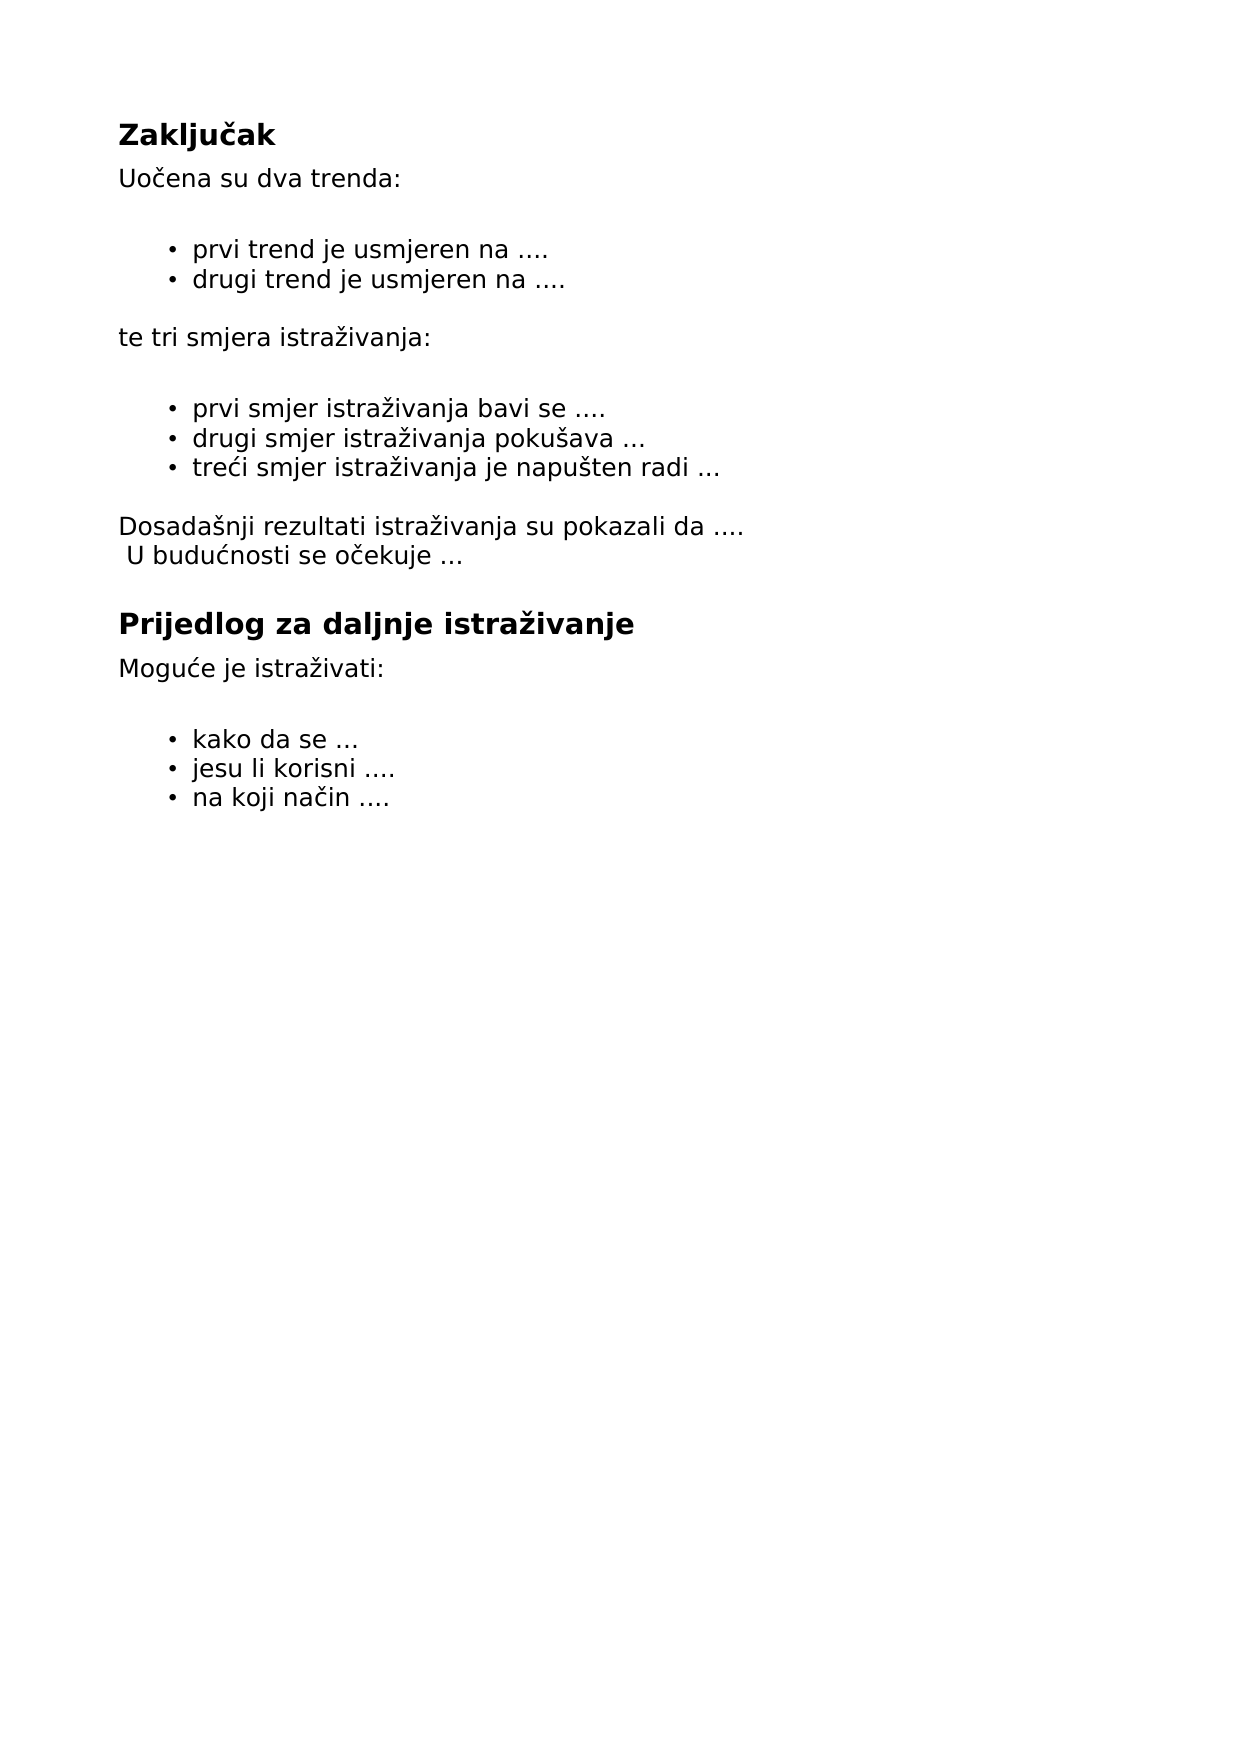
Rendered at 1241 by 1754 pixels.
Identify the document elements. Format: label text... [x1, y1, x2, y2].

list jesu li korisni .... [177, 754, 1122, 783]
list drugi trend je usmjeren na .... [177, 265, 1122, 294]
text te tri smjera istraživanja: [118, 323, 1122, 353]
text Moguće je istraživati: [118, 654, 1122, 683]
list treći smjer istraživanja je napušten radi ... [177, 453, 1122, 482]
list na koji način .... [177, 783, 1122, 813]
list kako da se ... [177, 725, 1122, 754]
list prvi smjer istraživanja bavi se .... [177, 395, 1122, 424]
text Uočena su dva trenda: [118, 164, 1122, 194]
subtitle Prijedlog za daljnje istraživanje [118, 607, 1122, 641]
list drugi smjer istraživanja pokušava ... [177, 424, 1122, 453]
list prvi trend je usmjeren na .... [177, 236, 1122, 265]
text Dosadašnji rezultati istraživanja su pokazali da .... U budućnosti se očekuje ... [118, 512, 1122, 570]
subtitle Zaključak [118, 118, 1122, 152]
